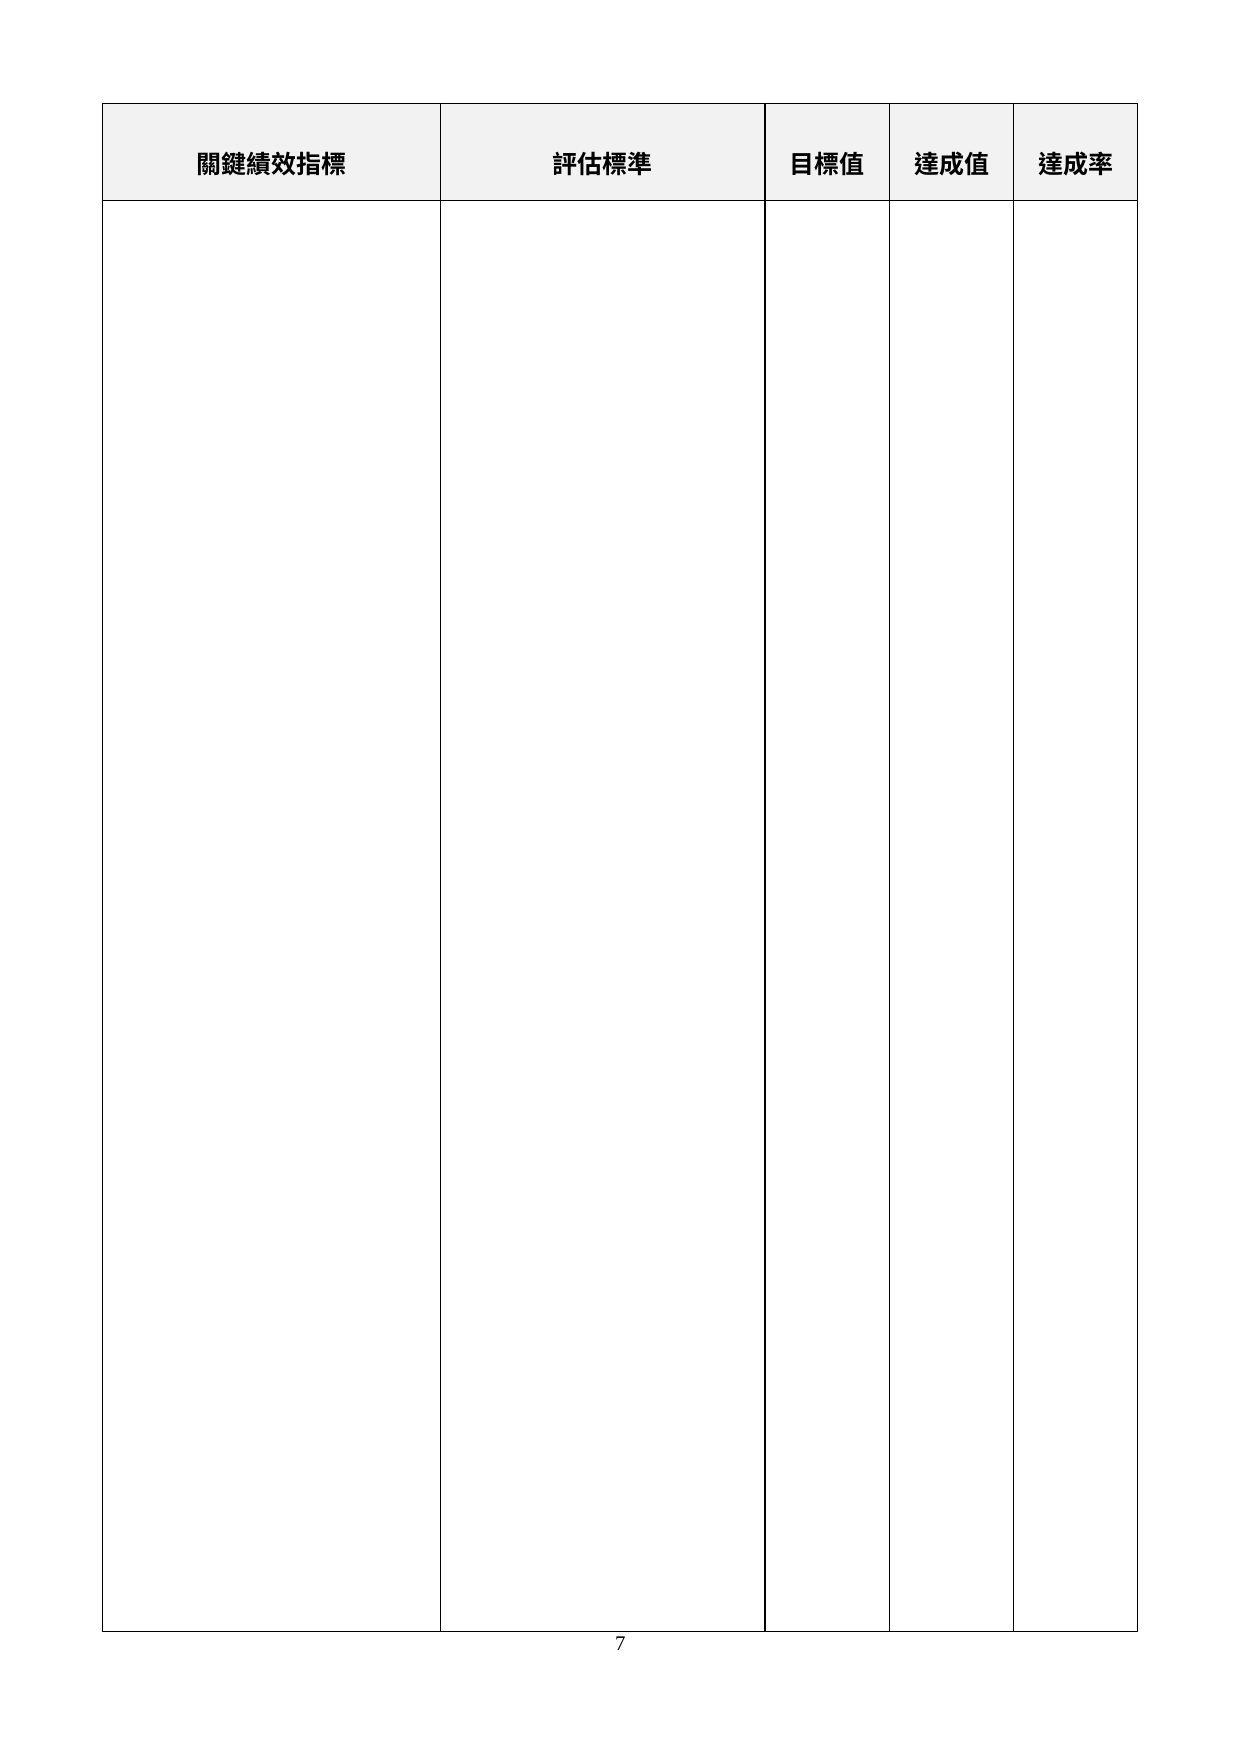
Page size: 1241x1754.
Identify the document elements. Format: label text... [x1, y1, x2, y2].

table_cell [441, 201, 764, 1631]
table_header 目標值 [766, 104, 889, 200]
table_header 達成率 [1014, 104, 1137, 200]
table_cell [766, 201, 889, 1631]
table_header 關鍵績效指標 [103, 104, 440, 200]
table_header 達成值 [890, 104, 1013, 200]
table_cell [890, 201, 1013, 1631]
table_header 評估標準 [441, 104, 764, 200]
table_cell [1014, 201, 1137, 1631]
table_cell 服務併有BPSD失智個案數人數 [103, 201, 440, 1631]
